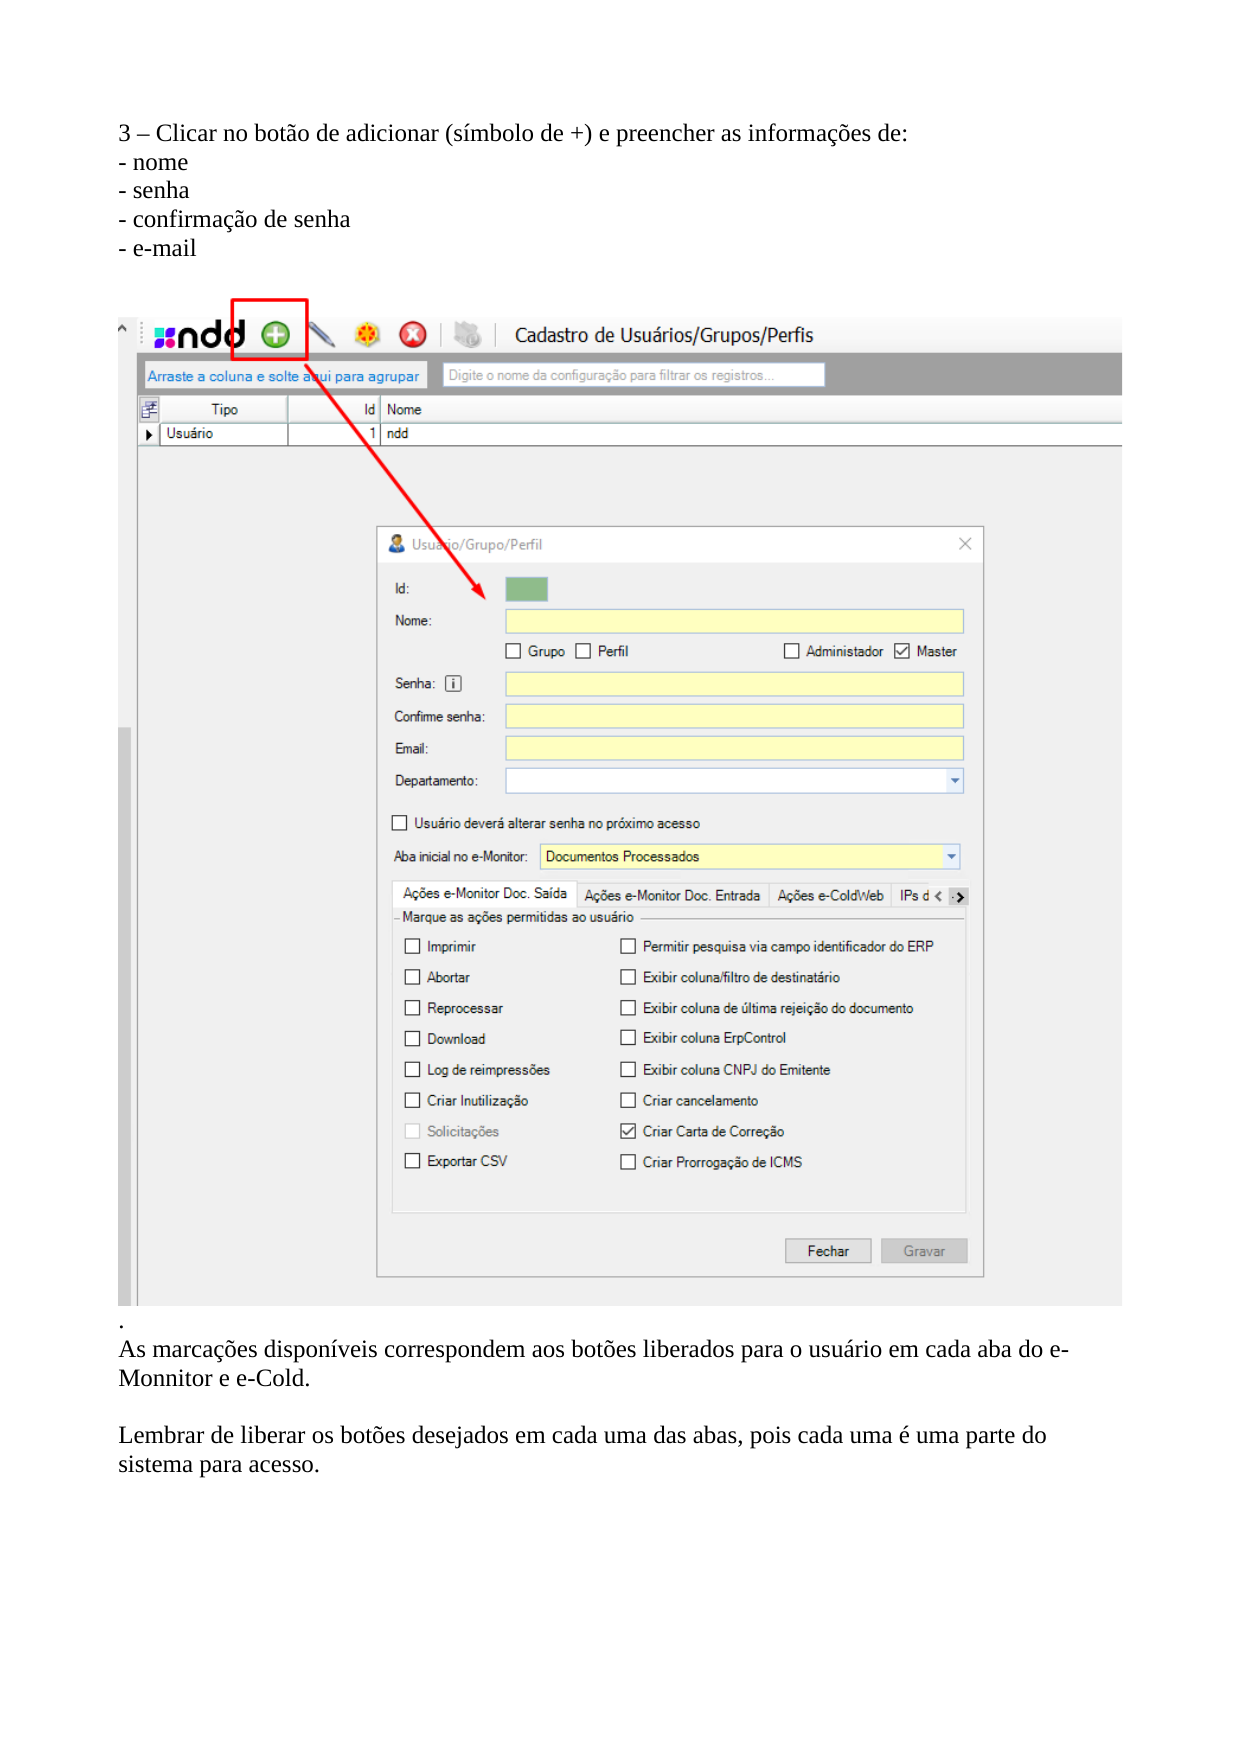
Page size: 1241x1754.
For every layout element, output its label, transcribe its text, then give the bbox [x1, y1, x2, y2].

text . [118, 1306, 1122, 1334]
text - nome [118, 147, 1122, 176]
text - e-mail [118, 233, 1122, 262]
text - senha [118, 176, 1122, 204]
text Lembrar de liberar os botões desejados em cada uma das abas, pois cada uma é uma parte do sistema para acesso. [118, 1420, 1122, 1478]
text 3 – Clicar no botão de adicionar (símbolo de +) e preencher as informações de: [118, 118, 1122, 147]
text - confirmação de senha [118, 204, 1122, 233]
text As marcações disponíveis correspondem aos botões liberados para o usuário em cada aba do e-Monnitor e e-Cold. [118, 1334, 1122, 1391]
picture [118, 290, 1123, 1306]
